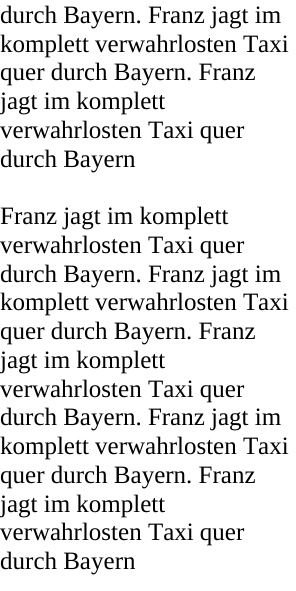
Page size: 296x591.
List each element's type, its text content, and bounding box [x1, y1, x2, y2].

text Franz jagt im komplett verwahrlosten Taxi quer durch Bayern. Franz jagt im komplett verwahrlosten Taxi quer durch Bayern. Franz jagt im komplett verwahrlosten Taxi quer durch Bayern. Franz jagt im komplett verwahrlosten Taxi quer durch Bayern. Franz jagt im komplett verwahrlosten Taxi quer durch Bayern [0, 201, 295, 575]
text durch Bayern. Franz jagt im komplett verwahrlosten Taxi quer durch Bayern. Franz jagt im komplett verwahrlosten Taxi quer durch Bayern [0, 0, 295, 172]
